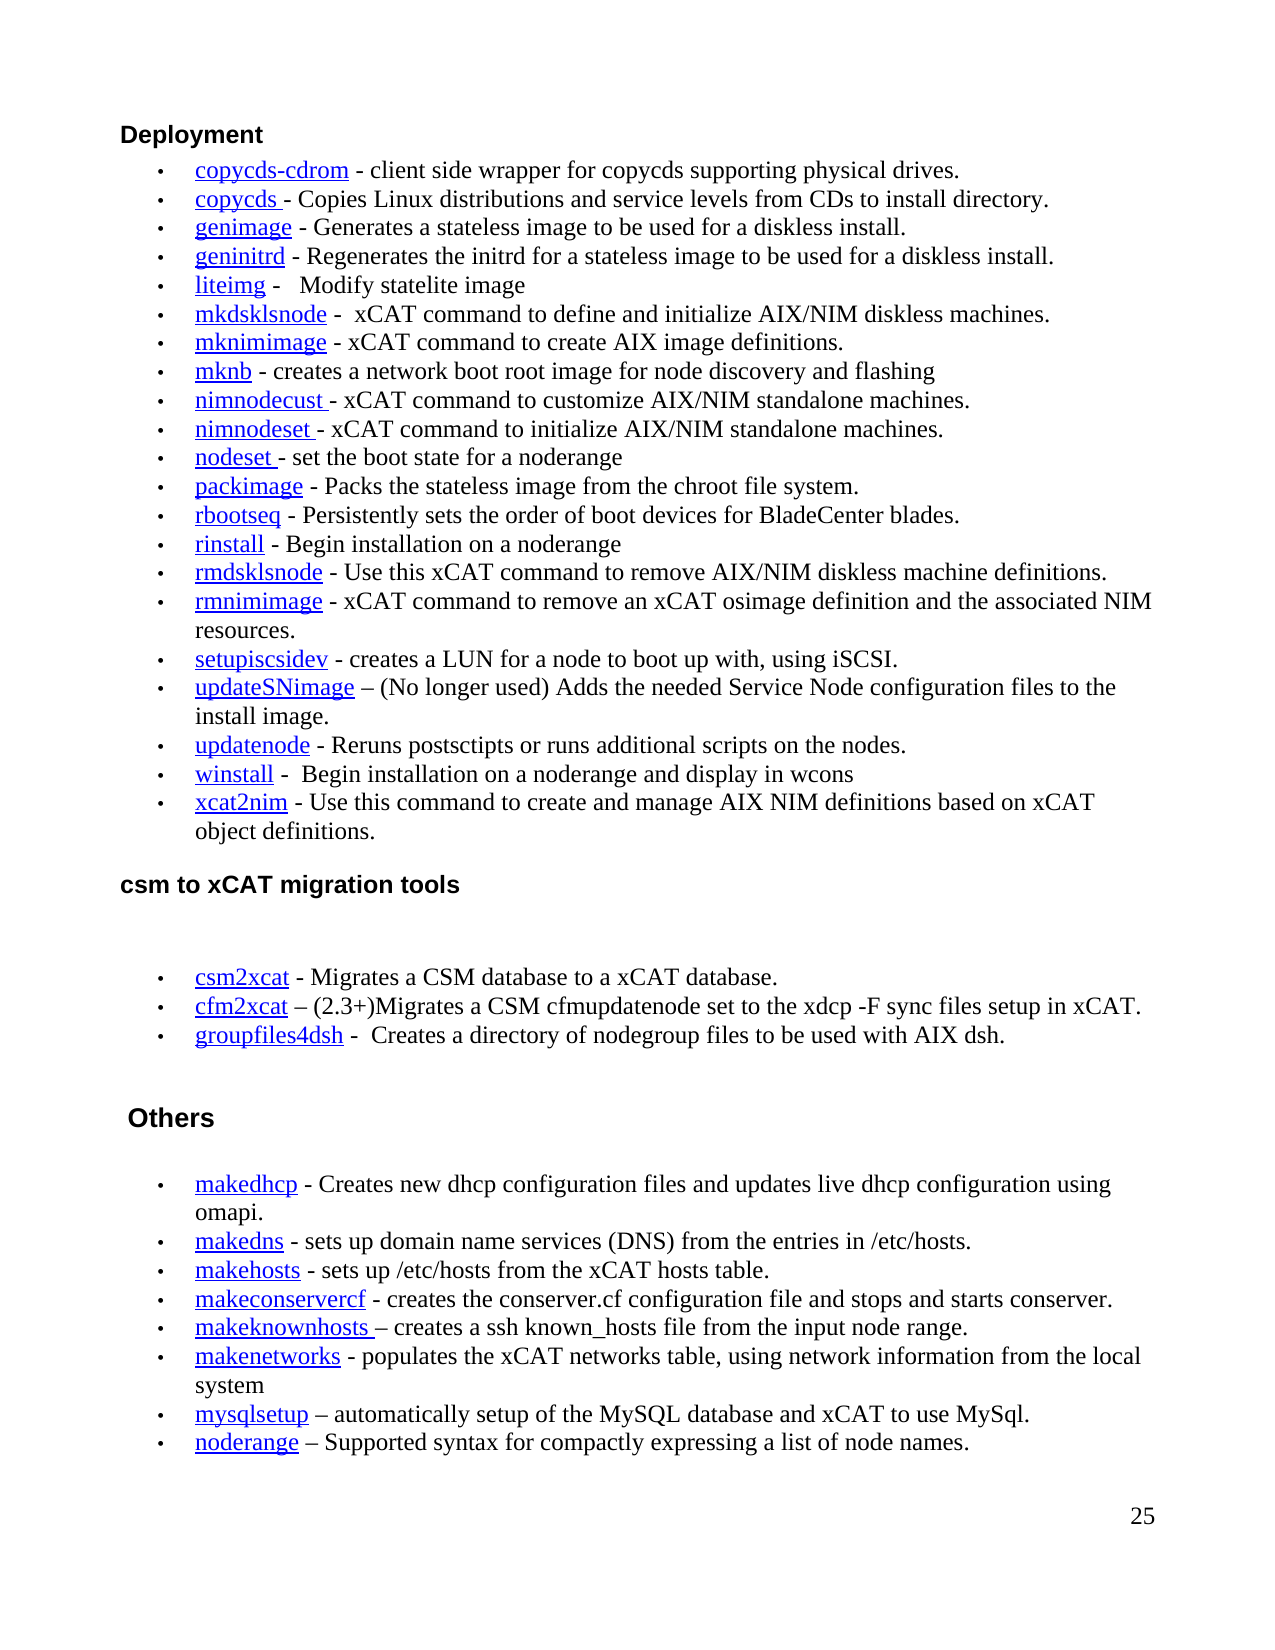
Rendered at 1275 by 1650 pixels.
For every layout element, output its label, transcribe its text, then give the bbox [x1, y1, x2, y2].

list copycds - Copies Linux distributions and service levels from CDs to install directory. [157, 184, 1155, 212]
list makeconservercf - creates the conserver.cf configuration file and stops and starts conserver. [157, 1284, 1155, 1312]
list xcat2nim - Use this command to create and manage AIX NIM definitions based on xCAT object definitions. [157, 787, 1155, 845]
list winstall - Begin installation on a noderange and display in wcons [157, 759, 1155, 787]
list rmdsklsnode - Use this xCAT command to remove AIX/NIM diskless machine definitions. [157, 557, 1155, 586]
list mknb - creates a network boot root image for node discovery and flashing [157, 356, 1155, 385]
list mysqlsetup – automatically setup of the MySQL database and xCAT to use MySql. [157, 1399, 1155, 1427]
list noderange – Supported syntax for compactly expressing a list of node names. [157, 1427, 1155, 1456]
list updateSNimage – (No longer used) Adds the needed Service Node configuration files to the install image. [157, 672, 1155, 730]
list copycds-cdrom - client side wrapper for copycds supporting physical drives. [157, 155, 1155, 184]
list updatenode - Reruns postsctipts or runs additional scripts on the nodes. [157, 730, 1155, 759]
list nimnodeset - xCAT command to initialize AIX/NIM standalone machines. [157, 414, 1155, 442]
list mkdsklsnode - xCAT command to define and initialize AIX/NIM diskless machines. [157, 299, 1155, 327]
list makedns - sets up domain name services (DNS) from the entries in /etc/hosts. [157, 1226, 1155, 1255]
list rbootseq - Persistently sets the order of boot devices for BladeCenter blades. [157, 500, 1155, 529]
list makedhcp - Creates new dhcp configuration files and updates live dhcp configuration using omapi. [157, 1169, 1155, 1226]
list setupiscsidev - creates a LUN for a node to boot up with, using iSCSI. [157, 644, 1155, 672]
list geninitrd - Regenerates the initrd for a stateless image to be used for a diskless install. [157, 241, 1155, 270]
subtitle Deployment [120, 120, 1155, 149]
subtitle Others [120, 1102, 1155, 1134]
list csm2xcat - Migrates a CSM database to a xCAT database. [157, 962, 1155, 991]
list nodeset - set the boot state for a noderange [157, 442, 1155, 471]
list makeknownhosts – creates a ssh known_hosts file from the input node range. [157, 1312, 1155, 1341]
list makenetworks - populates the xCAT networks table, using network information from the local system [157, 1341, 1155, 1399]
list groupfiles4dsh - Creates a directory of nodegroup files to be used with AIX dsh. [157, 1020, 1155, 1049]
subtitle csm to xCAT migration tools [120, 870, 1155, 899]
list liteimg - Modify statelite image [157, 270, 1155, 299]
list rmnimimage - xCAT command to remove an xCAT osimage definition and the associated NIM resources. [157, 586, 1155, 644]
list nimnodecust - xCAT command to customize AIX/NIM standalone machines. [157, 385, 1155, 414]
list mknimimage - xCAT command to create AIX image definitions. [157, 327, 1155, 356]
list rinstall - Begin installation on a noderange [157, 529, 1155, 557]
list genimage - Generates a stateless image to be used for a diskless install. [157, 212, 1155, 241]
list makehosts - sets up /etc/hosts from the xCAT hosts table. [157, 1255, 1155, 1284]
list cfm2xcat – (2.3+)Migrates a CSM cfmupdatenode set to the xdcp -F sync files setup in xCAT. [157, 991, 1155, 1020]
list packimage - Packs the stateless image from the chroot file system. [157, 471, 1155, 500]
